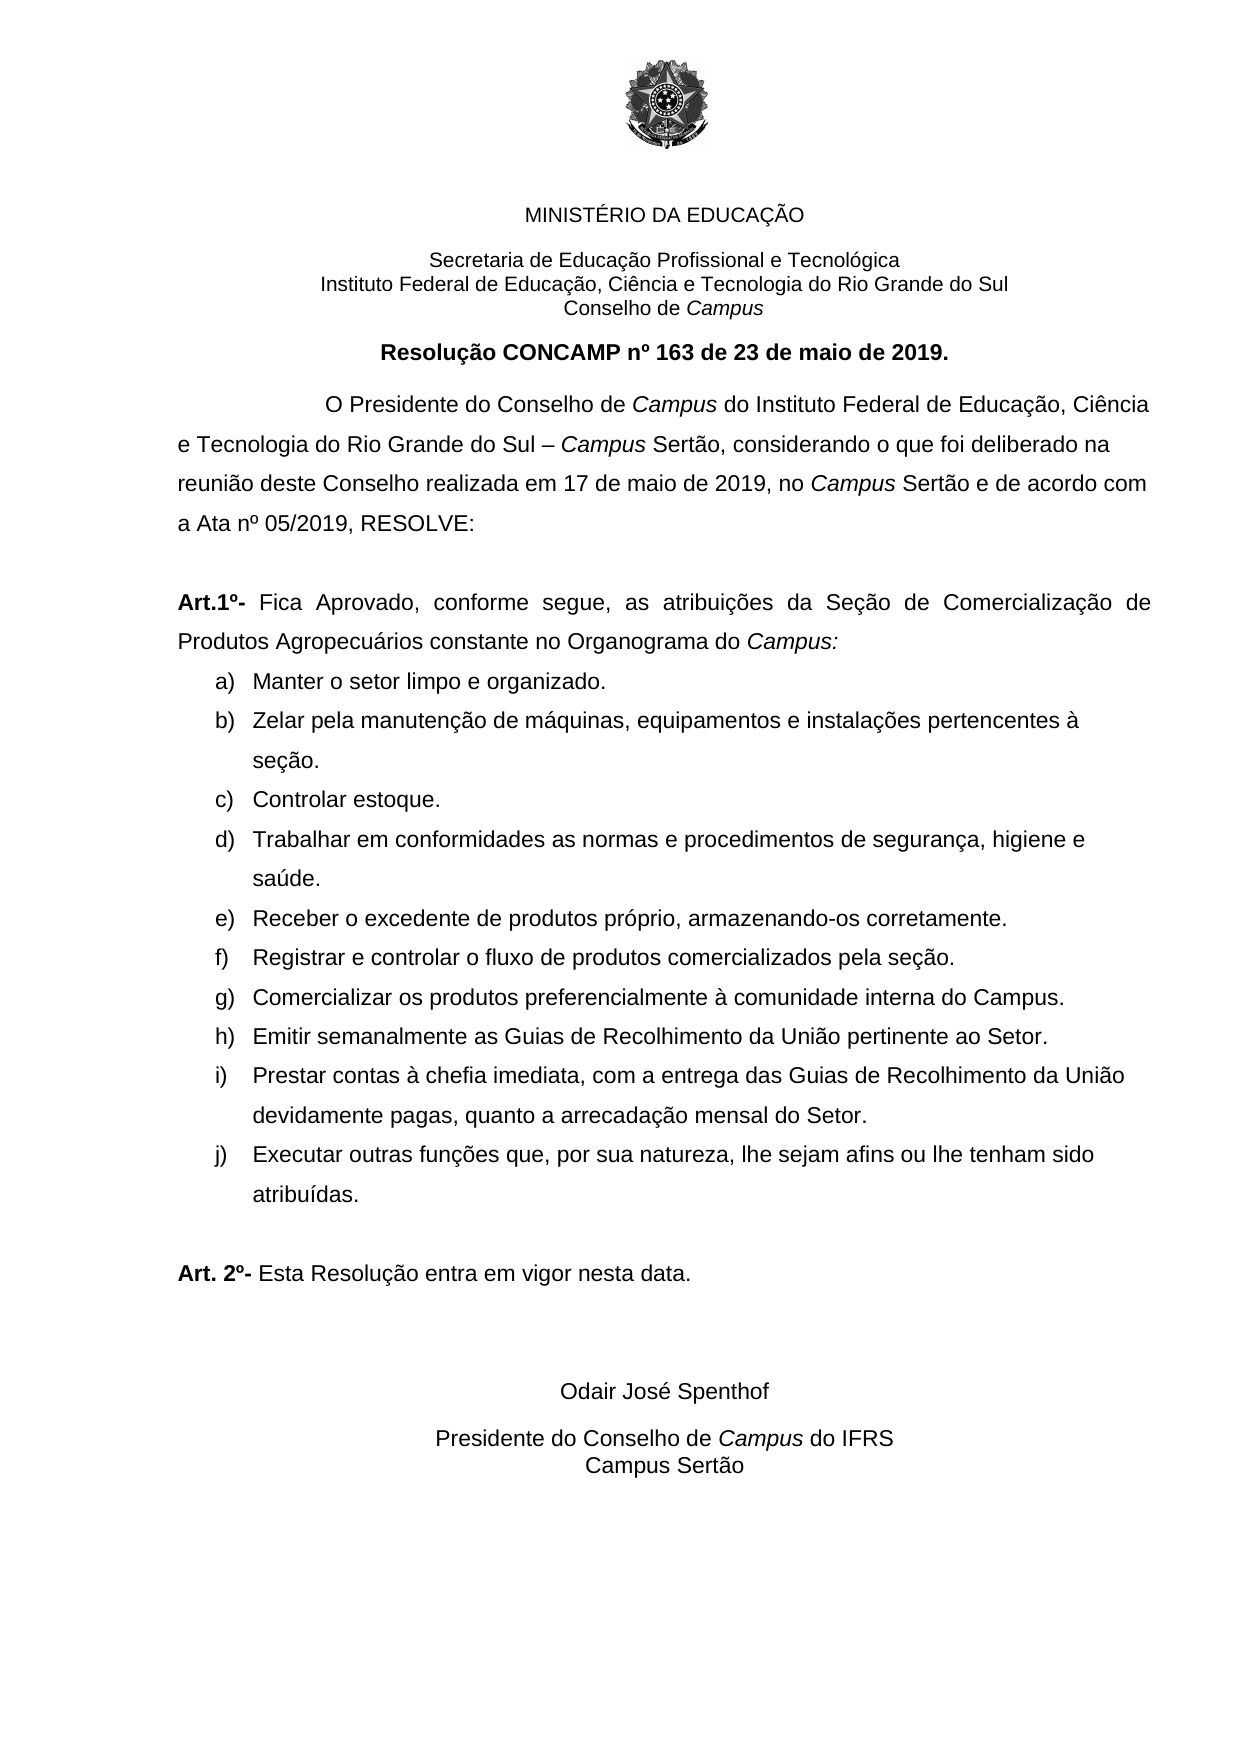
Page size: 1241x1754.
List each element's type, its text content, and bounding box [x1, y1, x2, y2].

list Manter o setor limpo e organizado. [215, 668, 1152, 694]
text Campus Sertão [177, 1452, 1152, 1478]
list Zelar pela manutenção de máquinas, equipamentos e instalações pertencentes à seção. [215, 707, 1152, 773]
text Art. 2º- Esta Resolução entra em vigor nesta data. [177, 1260, 1152, 1286]
list Trabalhar em conformidades as normas e procedimentos de segurança, higiene e saúde. [215, 826, 1152, 891]
list Controlar estoque. [215, 786, 1152, 812]
list Registrar e controlar o fluxo de produtos comercializados pela seção. [215, 944, 1152, 970]
list Executar outras funções que, por sua natureza, lhe sejam afins ou lhe tenham sido atribuídas. [215, 1141, 1152, 1207]
text Presidente do Conselho de Campus do IFRS [177, 1425, 1152, 1452]
text Odair José Spenthof [177, 1378, 1152, 1404]
list Prestar contas à chefia imediata, com a entrega das Guias de Recolhimento da União devidamente pagas, quanto a arrecadação mensal do Setor. [215, 1062, 1152, 1128]
list Comercializar os produtos preferencialmente à comunidade interna do Campus. [215, 983, 1152, 1010]
list Emitir semanalmente as Guias de Recolhimento da União pertinente ao Setor. [215, 1023, 1152, 1049]
list Receber o excedente de produtos próprio, armazenando-os corretamente. [215, 904, 1152, 931]
text O Presidente do Conselho de Campus do Instituto Federal de Educação, Ciência e Tecnologia do Rio Grande do Sul – Campus Sertão, considerando o que foi deliberado na reunião deste Conselho realizada em 17 de maio de 2019, no Campus Sertão e de acordo com a Ata nº 05/2019, RESOLVE: [177, 391, 1152, 536]
text Art.1º- Fica Aprovado, conforme segue, as atribuições da Seção de Comercialização de Produtos Agropecuários constante no Organograma do Campus: [177, 589, 1152, 654]
text Resolução CONCAMP nº 163 de 23 de maio de 2019. [177, 338, 1152, 365]
